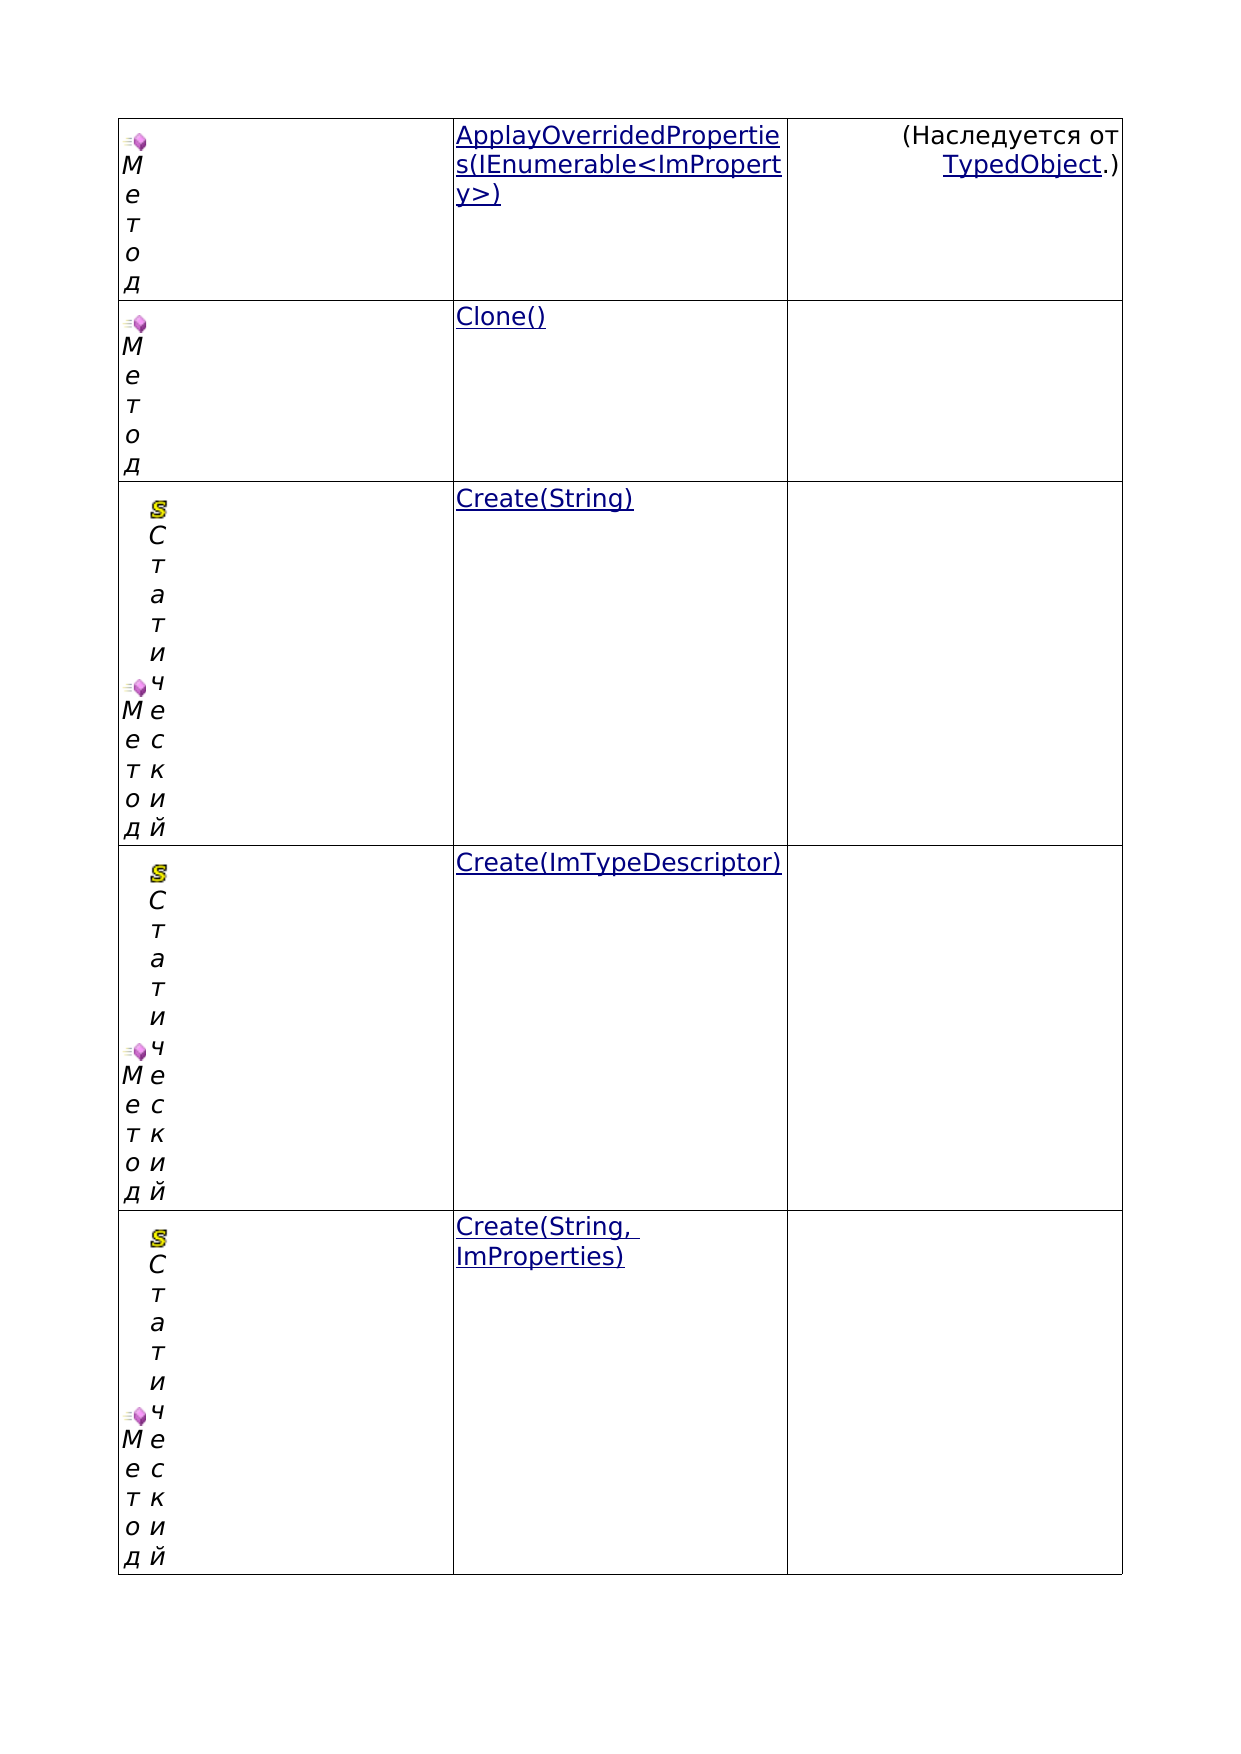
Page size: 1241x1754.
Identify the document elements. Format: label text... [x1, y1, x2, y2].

picture [146, 860, 172, 886]
table_cell [788, 482, 1122, 845]
table_cell ApplayOverridedProperties(IEnumerable<ImProperty>) [454, 119, 787, 299]
picture [121, 1407, 146, 1426]
picture [121, 1043, 146, 1061]
picture [146, 496, 172, 522]
table_cell Clone() [454, 301, 787, 481]
table_cell [119, 846, 453, 1209]
picture [146, 1225, 172, 1251]
table_cell [119, 1211, 453, 1574]
table_cell [788, 1211, 1122, 1574]
picture [121, 679, 146, 697]
table_cell Create(String) [454, 482, 787, 845]
picture [121, 315, 147, 333]
picture [121, 133, 147, 151]
table_cell [788, 301, 1122, 481]
table_cell Create(String, ImProperties) [454, 1211, 787, 1574]
table_cell [119, 301, 453, 481]
table_cell (Наследуется от TypedObject.) [788, 119, 1122, 299]
table_cell [119, 119, 453, 299]
table_cell Create(ImTypeDescriptor) [454, 846, 787, 1209]
table_cell [788, 846, 1122, 1209]
table_cell [119, 482, 453, 845]
